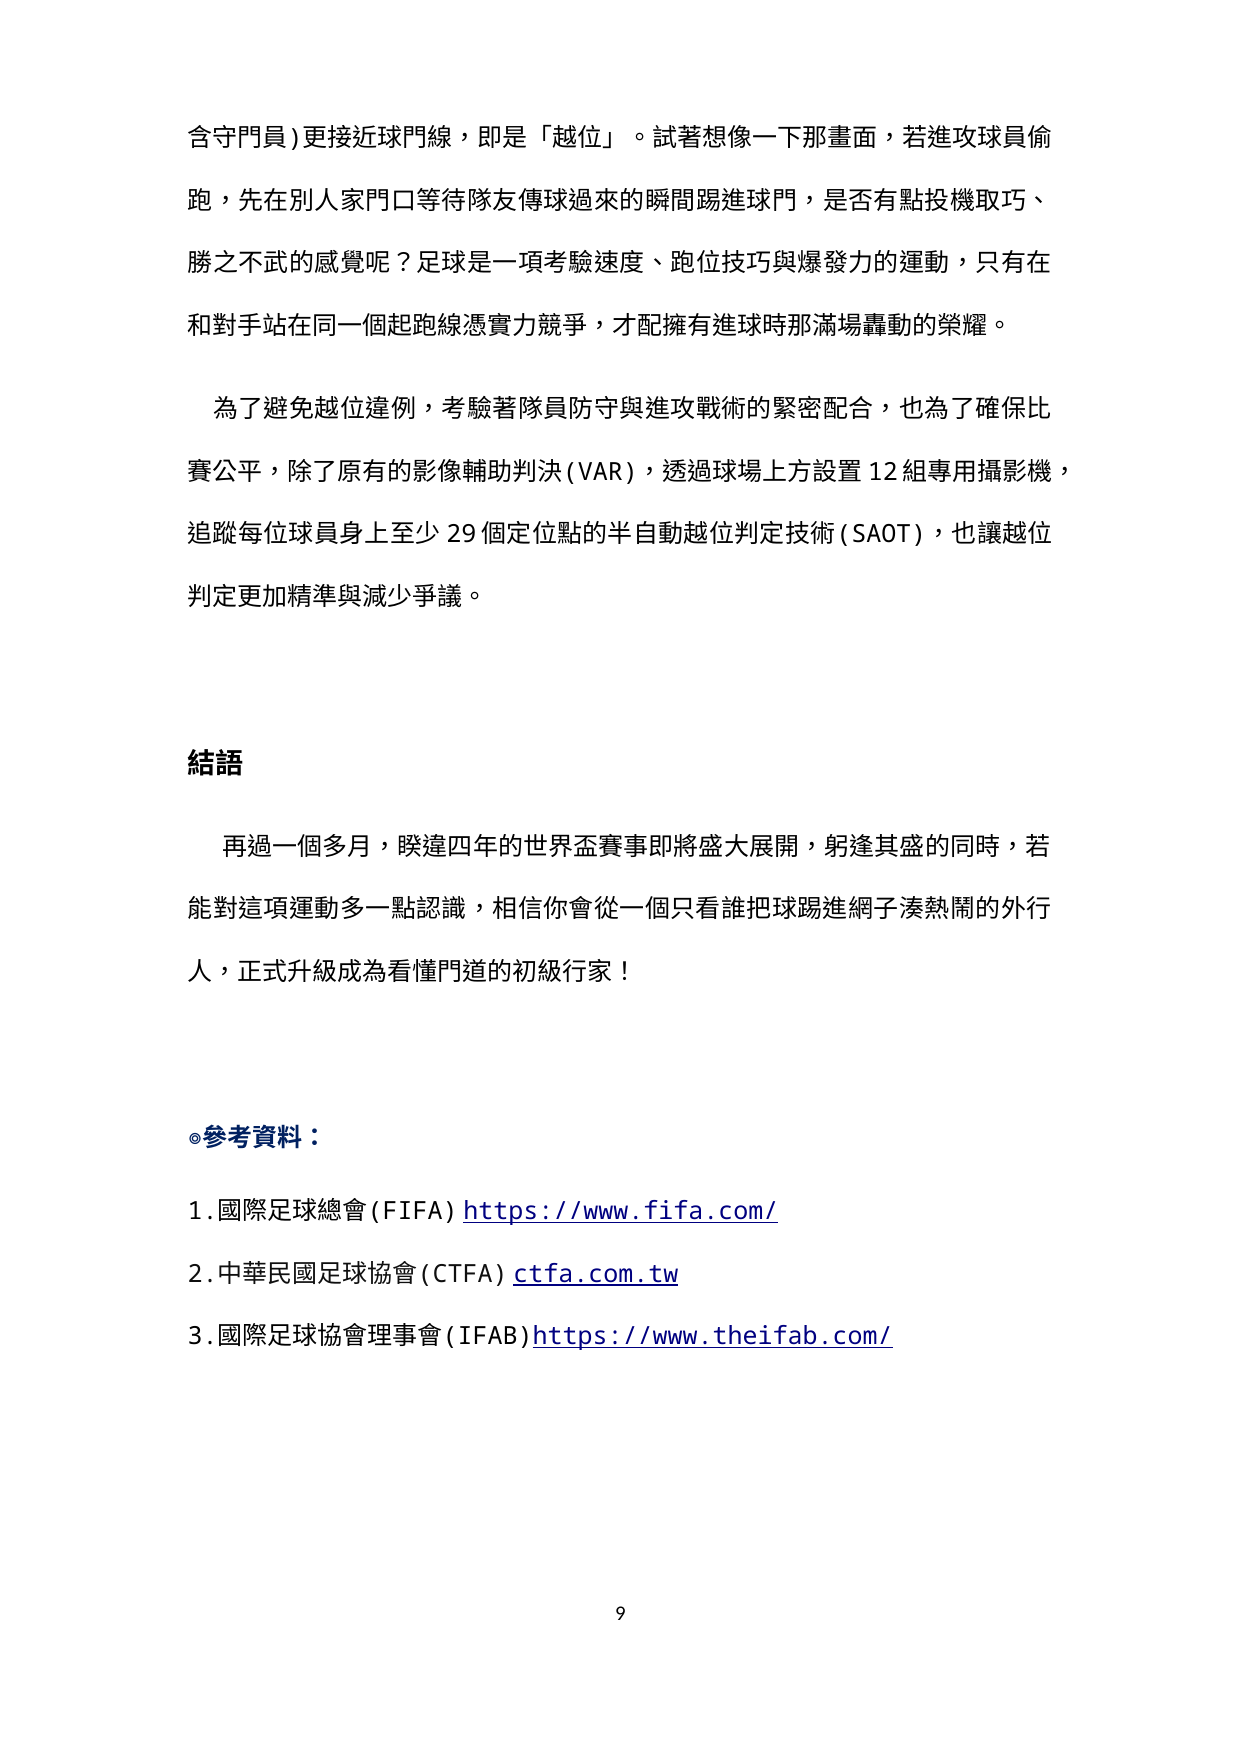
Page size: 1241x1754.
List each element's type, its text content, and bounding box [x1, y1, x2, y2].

text 1.國際足球總會(FIFA) https://www.fifa.com/ [187, 1167, 1053, 1229]
subtitle 結語 [187, 719, 1053, 782]
text ◎參考資料： [187, 1094, 1053, 1157]
text 2.中華民國足球協會(CTFA) ctfa.com.tw [187, 1229, 1053, 1292]
text 含守門員)更接近球門線，即是「越位」。試著想像一下那畫面，若進攻球員偷跑，先在別人家門口等待隊友傳球過來的瞬間踢進球門，是否有點投機取巧、勝之不武的感覺呢？足球是一項考驗速度、跑位技巧與爆發力的運動，只有在和對手站在同一個起跑線憑實力競爭，才配擁有進球時那滿場轟動的榮耀。 [187, 94, 1053, 344]
text 3.國際足球協會理事會(IFAB)https://www.theifab.com/ [187, 1292, 1053, 1354]
text 為了避免越位違例，考驗著隊員防守與進攻戰術的緊密配合，也為了確保比賽公平，除了原有的影像輔助判決(VAR)，透過球場上方設置12組專用攝影機，追蹤每位球員身上至少29個定位點的半自動越位判定技術(SAOT)，也讓越位判定更加精準與減少爭議。 [187, 365, 1053, 615]
subtitle 再過一個多月，睽違四年的世界盃賽事即將盛大展開，躬逢其盛的同時，若能對這項運動多一點認識，相信你會從一個只看誰把球踢進網子湊熱鬧的外行人，正式升級成為看懂門道的初級行家！ [187, 802, 1053, 990]
